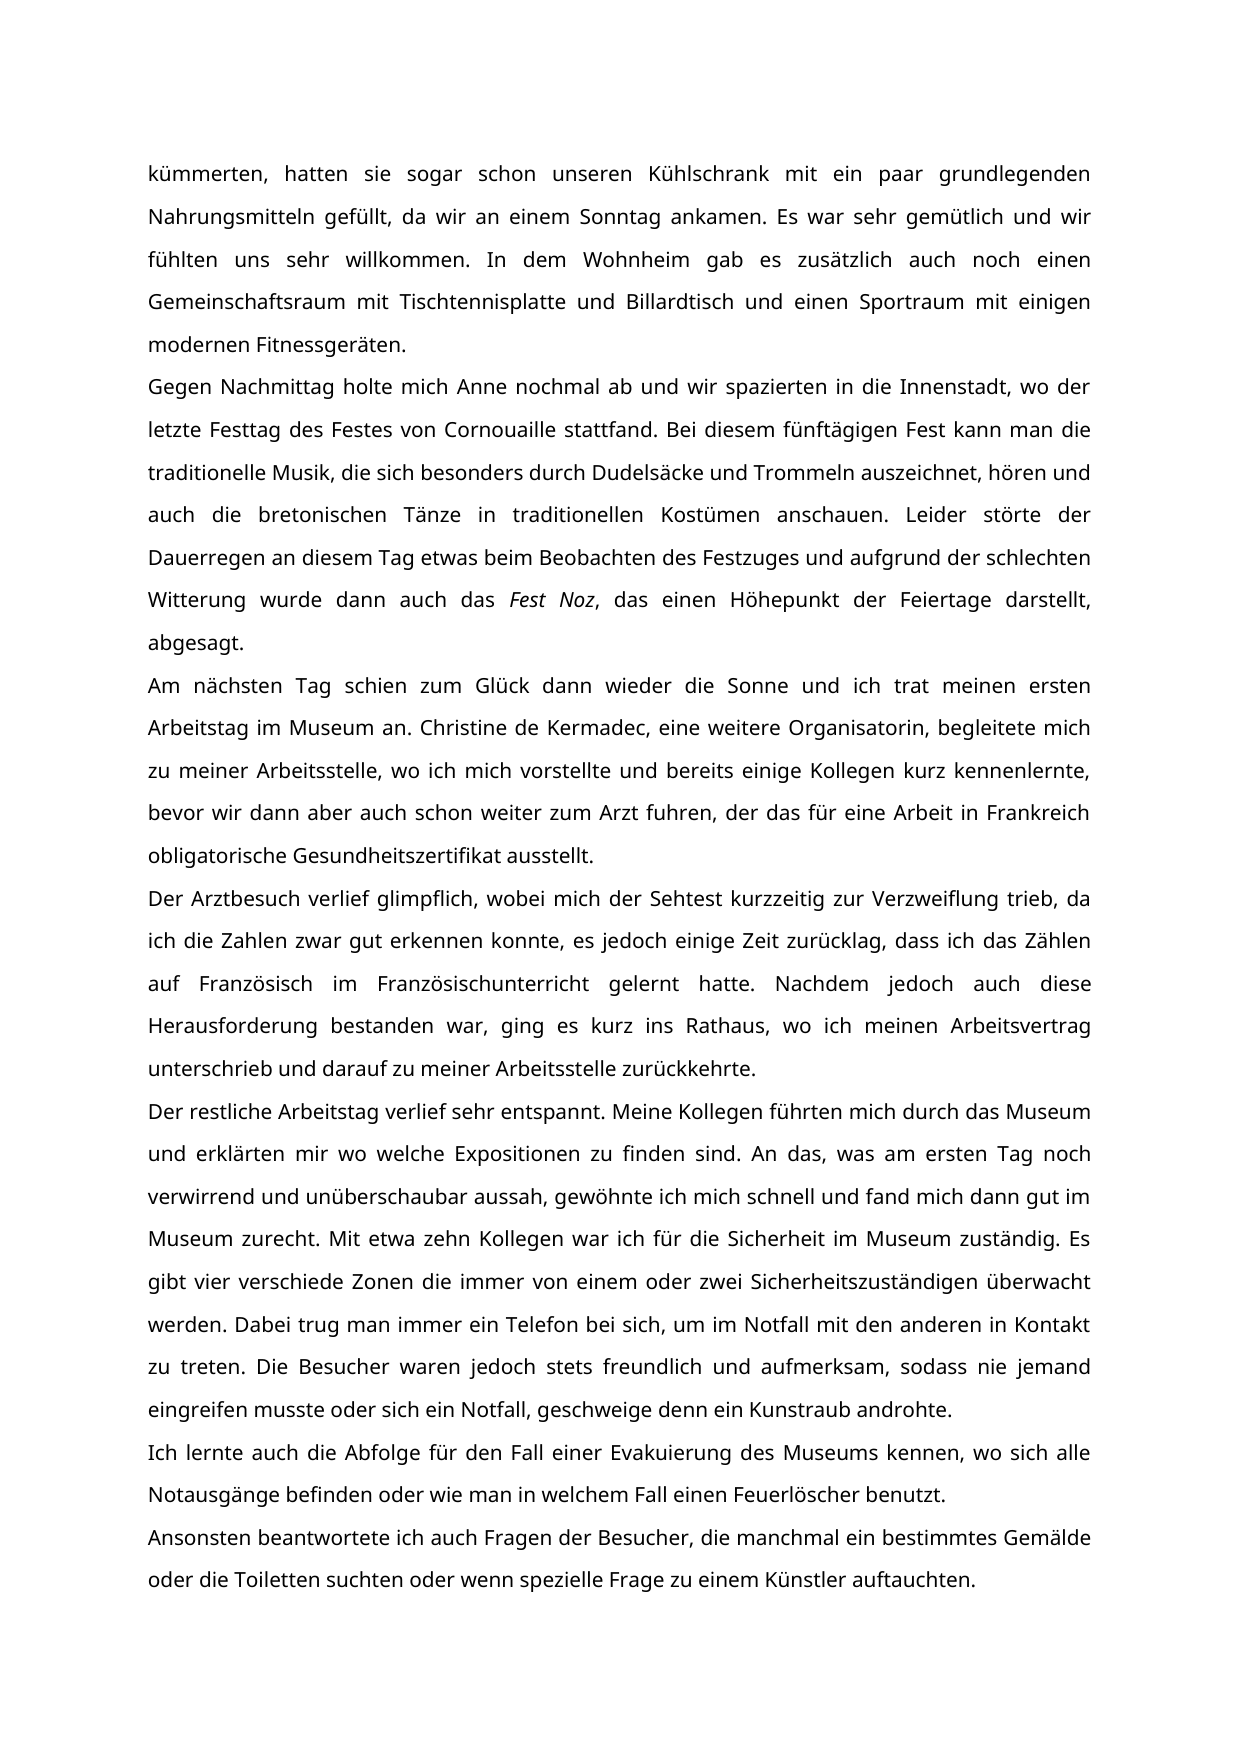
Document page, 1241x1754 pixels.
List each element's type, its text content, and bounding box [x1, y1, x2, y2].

text kümmerten, hatten sie sogar schon unseren Kühlschrank mit ein paar grundlegenden Nahrungsmitteln gefüllt, da wir an einem Sonntag ankamen. Es war sehr gemütlich und wir fühlten uns sehr willkommen. In dem Wohnheim gab es zusätzlich auch noch einen Gemeinschaftsraum mit Tischtennisplatte und Billardtisch und einen Sportraum mit einigen modernen Fitnessgeräten. [148, 159, 1092, 358]
text Der Arztbesuch verlief glimpflich, wobei mich der Sehtest kurzzeitig zur Verzweiflung trieb, da ich die Zahlen zwar gut erkennen konnte, es jedoch einige Zeit zurücklag, dass ich das Zählen auf Französisch im Französischunterricht gelernt hatte. Nachdem jedoch auch diese Herausforderung bestanden war, ging es kurz ins Rathaus, wo ich meinen Arbeitsvertrag unterschrieb und darauf zu meiner Arbeitsstelle zurückkehrte. [148, 884, 1092, 1083]
text Ich lernte auch die Abfolge für den Fall einer Evakuierung des Museums kennen, wo sich alle Notausgänge befinden oder wie man in welchem Fall einen Feuerlöscher benutzt. [148, 1438, 1092, 1509]
text Der restliche Arbeitstag verlief sehr entspannt. Meine Kollegen führten mich durch das Museum und erklärten mir wo welche Expositionen zu finden sind. An das, was am ersten Tag noch verwirrend und unüberschaubar aussah, gewöhnte ich mich schnell und fand mich dann gut im Museum zurecht. Mit etwa zehn Kollegen war ich für die Sicherheit im Museum zuständig. Es gibt vier verschiede Zonen die immer von einem oder zwei Sicherheitszuständigen überwacht werden. Dabei trug man immer ein Telefon bei sich, um im Notfall mit den anderen in Kontakt zu treten. Die Besucher waren jedoch stets freundlich und aufmerksam, sodass nie jemand eingreifen musste oder sich ein Notfall, geschweige denn ein Kunstraub androhte. [148, 1097, 1092, 1423]
text Ansonsten beantwortete ich auch Fragen der Besucher, die manchmal ein bestimmtes Gemälde oder die Toiletten suchten oder wenn spezielle Frage zu einem Künstler auftauchten. [148, 1523, 1092, 1594]
text Gegen Nachmittag holte mich Anne nochmal ab und wir spazierten in die Innenstadt, wo der letzte Festtag des Festes von Cornouaille stattfand. Bei diesem fünftägigen Fest kann man die traditionelle Musik, die sich besonders durch Dudelsäcke und Trommeln auszeichnet, hören und auch die bretonischen Tänze in traditionellen Kostümen anschauen. Leider störte der Dauerregen an diesem Tag etwas beim Beobachten des Festzuges und aufgrund der schlechten Witterung wurde dann auch das Fest Noz, das einen Höhepunkt der Feiertage darstellt, abgesagt. [148, 372, 1092, 657]
text Am nächsten Tag schien zum Glück dann wieder die Sonne und ich trat meinen ersten Arbeitstag im Museum an. Christine de Kermadec, eine weitere Organisatorin, begleitete mich zu meiner Arbeitsstelle, wo ich mich vorstellte und bereits einige Kollegen kurz kennenlernte, bevor wir dann aber auch schon weiter zum Arzt fuhren, der das für eine Arbeit in Frankreich obligatorische Gesundheitszertifikat ausstellt. [148, 671, 1092, 869]
